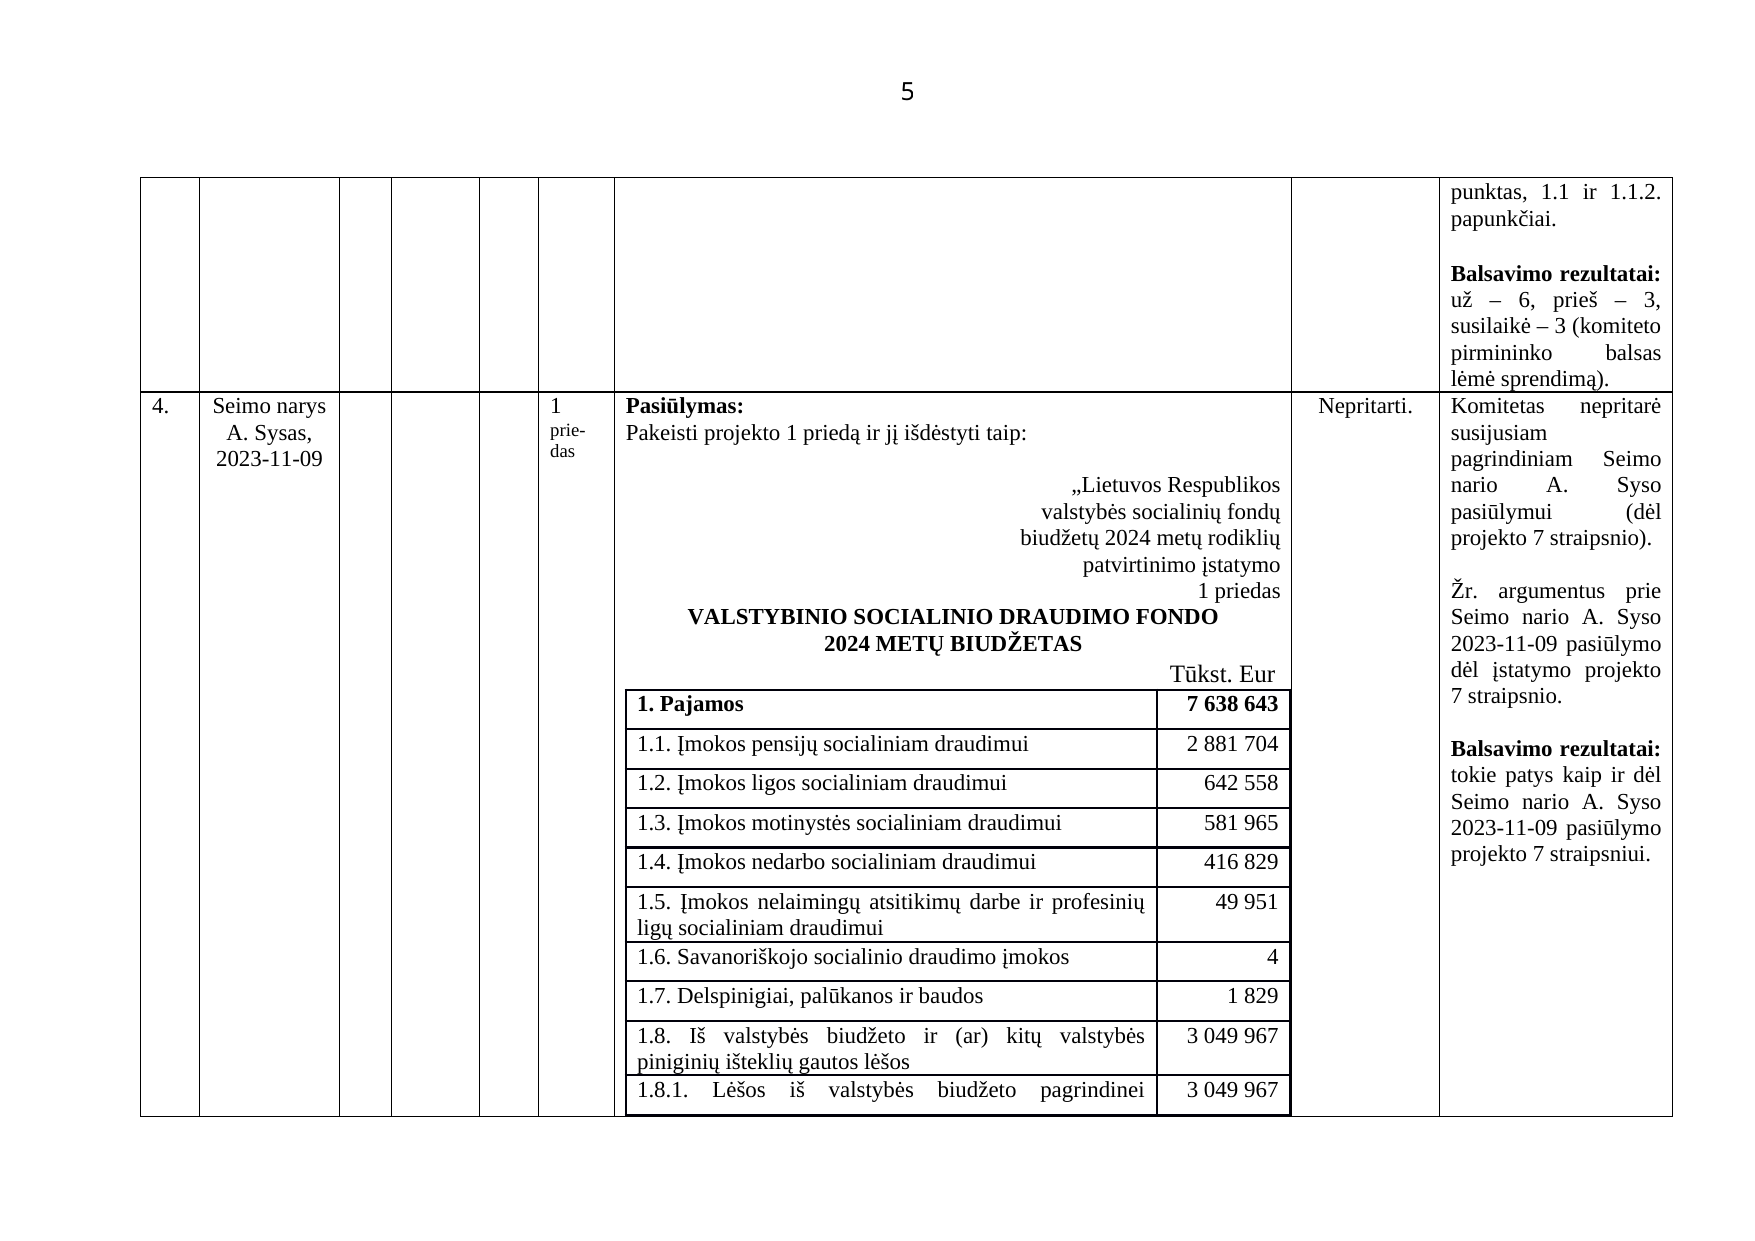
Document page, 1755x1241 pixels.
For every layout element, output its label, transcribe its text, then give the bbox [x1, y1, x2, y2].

table_cell 1 prie- das [539, 393, 614, 1116]
table_cell 3 049 967 [1158, 1022, 1289, 1074]
table_cell 1.3. Įmokos motinystės socialiniam draudimui [627, 809, 1156, 846]
table_cell [340, 393, 391, 1116]
table_cell 642 558 [1158, 770, 1289, 807]
table_cell 3 049 967 [1158, 1076, 1289, 1114]
table_cell 1.1. Įmokos pensijų socialiniam draudimui [627, 730, 1156, 767]
table_cell [340, 178, 391, 391]
table_cell 1.7. Delspinigiai, palūkanos ir baudos [627, 982, 1156, 1019]
table_cell [141, 178, 199, 391]
table_cell 49 951 [1158, 888, 1289, 941]
table_cell [539, 178, 614, 391]
table_cell Seimo narys A. Sysas, 2023-11-09 [200, 393, 339, 1116]
table_cell Pasiūlymas: Pakeisti projekto 1 priedą ir jį išdėstyti taip: „Lietuvos Respublikos valstybės socialinių fondų biudžetų 2024 metų rodiklių patvirtinimo įstatymo 1 priedas VALSTYBINIO SOCIALINIO DRAUDIMO FONDO 2024 METŲ BIUDŽETAS Tūkst. Eur [615, 393, 1291, 1116]
table_cell [480, 178, 538, 391]
table_cell 1.8. Iš valstybės biudžeto ir (ar) kitų valstybės piniginių išteklių gautos lėšos [627, 1022, 1156, 1074]
table_cell 416 829 [1158, 849, 1289, 886]
table_cell 1.4. Įmokos nedarbo socialiniam draudimui [627, 849, 1156, 886]
table_cell [480, 393, 538, 1116]
table_cell 1 829 [1158, 982, 1289, 1019]
table_cell 1.2. Įmokos ligos socialiniam draudimui [627, 770, 1156, 807]
table_cell [615, 178, 1291, 391]
table_cell 1.6. Savanoriškojo socialinio draudimo įmokos [627, 943, 1156, 980]
table_cell [200, 178, 339, 391]
table_cell punktas, 1.1 ir 1.1.2. papunkčiai. Balsavimo rezultatai: už – 6, prieš – 3, susilaikė – 3 (komiteto pirmininko balsas lėmė sprendimą). [1440, 178, 1672, 391]
table_header 1. Pajamos [627, 691, 1156, 728]
table_cell 4 [1158, 943, 1289, 980]
table_cell 4. [141, 393, 199, 1116]
table_cell 581 965 [1158, 809, 1289, 846]
table_cell 1.5. Įmokos nelaimingų atsitikimų darbe ir profesinių ligų socialiniam draudimui [627, 888, 1156, 941]
table_cell [392, 178, 479, 391]
table_cell 1.8.1. Lėšos iš valstybės biudžeto pagrindinei [627, 1076, 1156, 1114]
table_cell 2 881 704 [1158, 730, 1289, 767]
table_header 7 638 643 [1158, 691, 1289, 728]
table_cell [1292, 178, 1439, 391]
table_cell Komitetas nepritarė susijusiam pagrindiniam Seimo nario A. Syso pasiūlymui (dėl projekto 7 straipsnio). Žr. argumentus prie Seimo nario A. Syso 2023-11-09 pasiūlymo dėl įstatymo projekto 7 straipsnio. Balsavimo rezultatai: tokie patys kaip ir dėl Seimo nario A. Syso 2023-11-09 pasiūlymo projekto 7 straipsniui. [1440, 393, 1672, 1116]
table_cell Nepritarti. [1292, 393, 1439, 1116]
table_cell [392, 393, 479, 1116]
